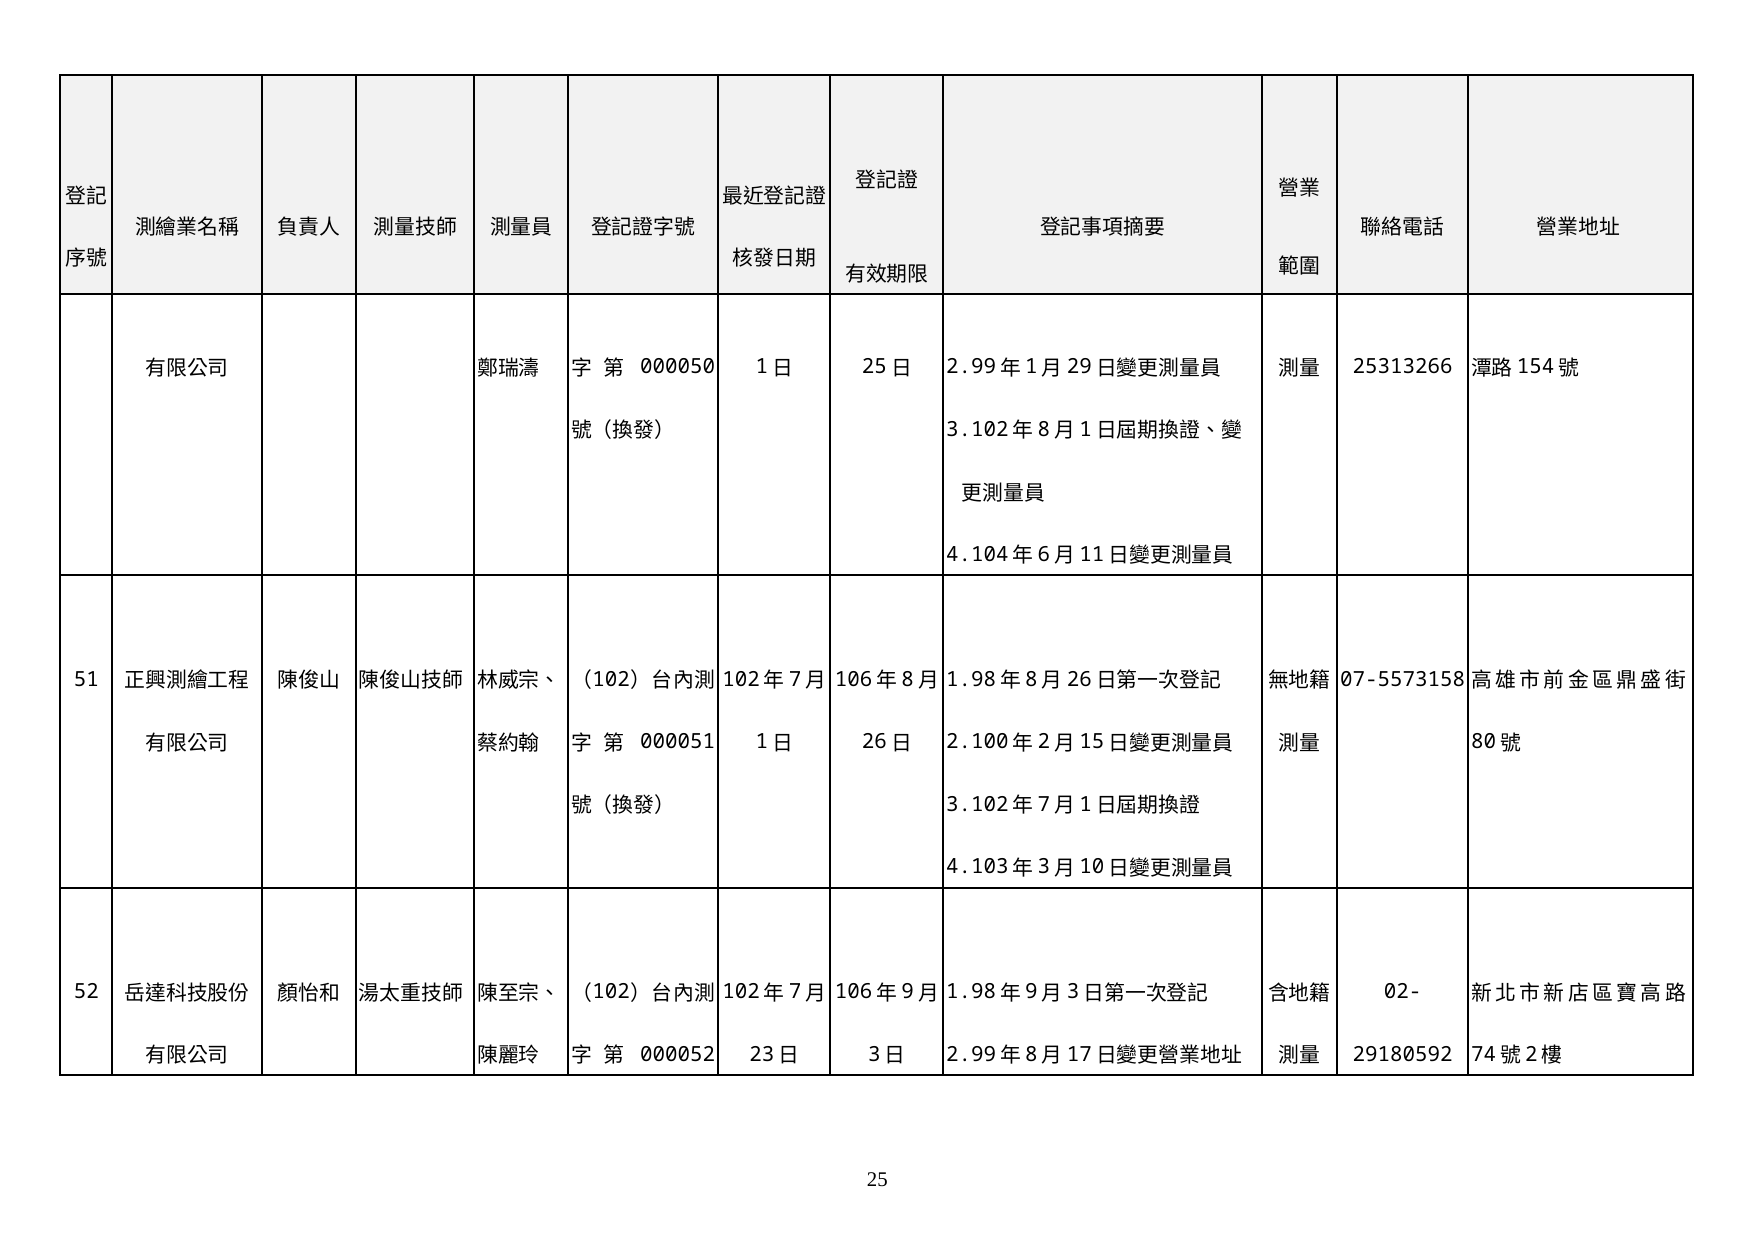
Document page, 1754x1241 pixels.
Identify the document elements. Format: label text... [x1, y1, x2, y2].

table_cell 含地籍測量 [1263, 889, 1336, 1074]
table_header 測量員 [475, 76, 567, 293]
table_header 登記序號 [61, 76, 111, 293]
table_cell 1.98年9月3日第一次登記 2.99年8月17日變更營業地址 [944, 889, 1261, 1074]
table_header 營業地址 [1469, 76, 1692, 293]
table_cell 陳俊山技師 [357, 576, 473, 887]
table_cell [357, 295, 473, 574]
table_header 負責人 [263, 76, 355, 293]
table_cell 湯太重技師 [357, 889, 473, 1074]
table_cell 102年7月1日 [719, 576, 829, 887]
table_header 測繪業名稱 [113, 76, 261, 293]
table_cell [263, 295, 355, 574]
table_cell 有限公司 [113, 295, 261, 574]
table_cell 字第000050號（換發） [569, 295, 717, 574]
table_cell 岳達科技股份有限公司 [113, 889, 261, 1074]
table_cell 25313266 [1338, 295, 1467, 574]
table_header 登記事項摘要 [944, 76, 1261, 293]
table_cell 52 [61, 889, 111, 1074]
table_cell [61, 295, 111, 574]
table_cell 陳俊山 [263, 576, 355, 887]
table_header 測量技師 [357, 76, 473, 293]
table_header 登記證字號 [569, 76, 717, 293]
table_cell 林威宗、蔡約翰 [475, 576, 567, 887]
table_cell 陳至宗、陳麗玲 [475, 889, 567, 1074]
table_header 最近登記證核發日期 [719, 76, 829, 293]
table_cell 106年9月3日 [831, 889, 942, 1074]
table_cell 51 [61, 576, 111, 887]
table_cell 02-29180592 [1338, 889, 1467, 1074]
table_cell 102年7月23日 [719, 889, 829, 1074]
table_cell （102）台內測字第000052 [569, 889, 717, 1074]
table_cell 1日 [719, 295, 829, 574]
table_cell （102）台內測字第000051號（換發） [569, 576, 717, 887]
table_cell 無地籍測量 [1263, 576, 1336, 887]
table_cell 25日 [831, 295, 942, 574]
table_header 聯絡電話 [1338, 76, 1467, 293]
table_cell 顏怡和 [263, 889, 355, 1074]
table_cell 106年8月26日 [831, 576, 942, 887]
table_cell 高雄市前金區鼎盛街80號 [1469, 576, 1692, 887]
table_cell 正興測繪工程有限公司 [113, 576, 261, 887]
table_header 登記證 有效期限 [831, 76, 942, 293]
table_cell 2.99年1月29日變更測量員 3.102年8月1日屆期換證、變更測量員 4.104年6月11日變更測量員 [944, 295, 1261, 574]
table_cell 鄭瑞濤 [475, 295, 567, 574]
table_cell 測量 [1263, 295, 1336, 574]
table_header 營業 範圍 [1263, 76, 1336, 293]
table_cell 新北市新店區寶高路74號2樓 [1469, 889, 1692, 1074]
table_cell 潭路154號 [1469, 295, 1692, 574]
table_cell 1.98年8月26日第一次登記 2.100年2月15日變更測量員 3.102年7月1日屆期換證 4.103年3月10日變更測量員 [944, 576, 1261, 887]
table_cell 07-5573158 [1338, 576, 1467, 887]
